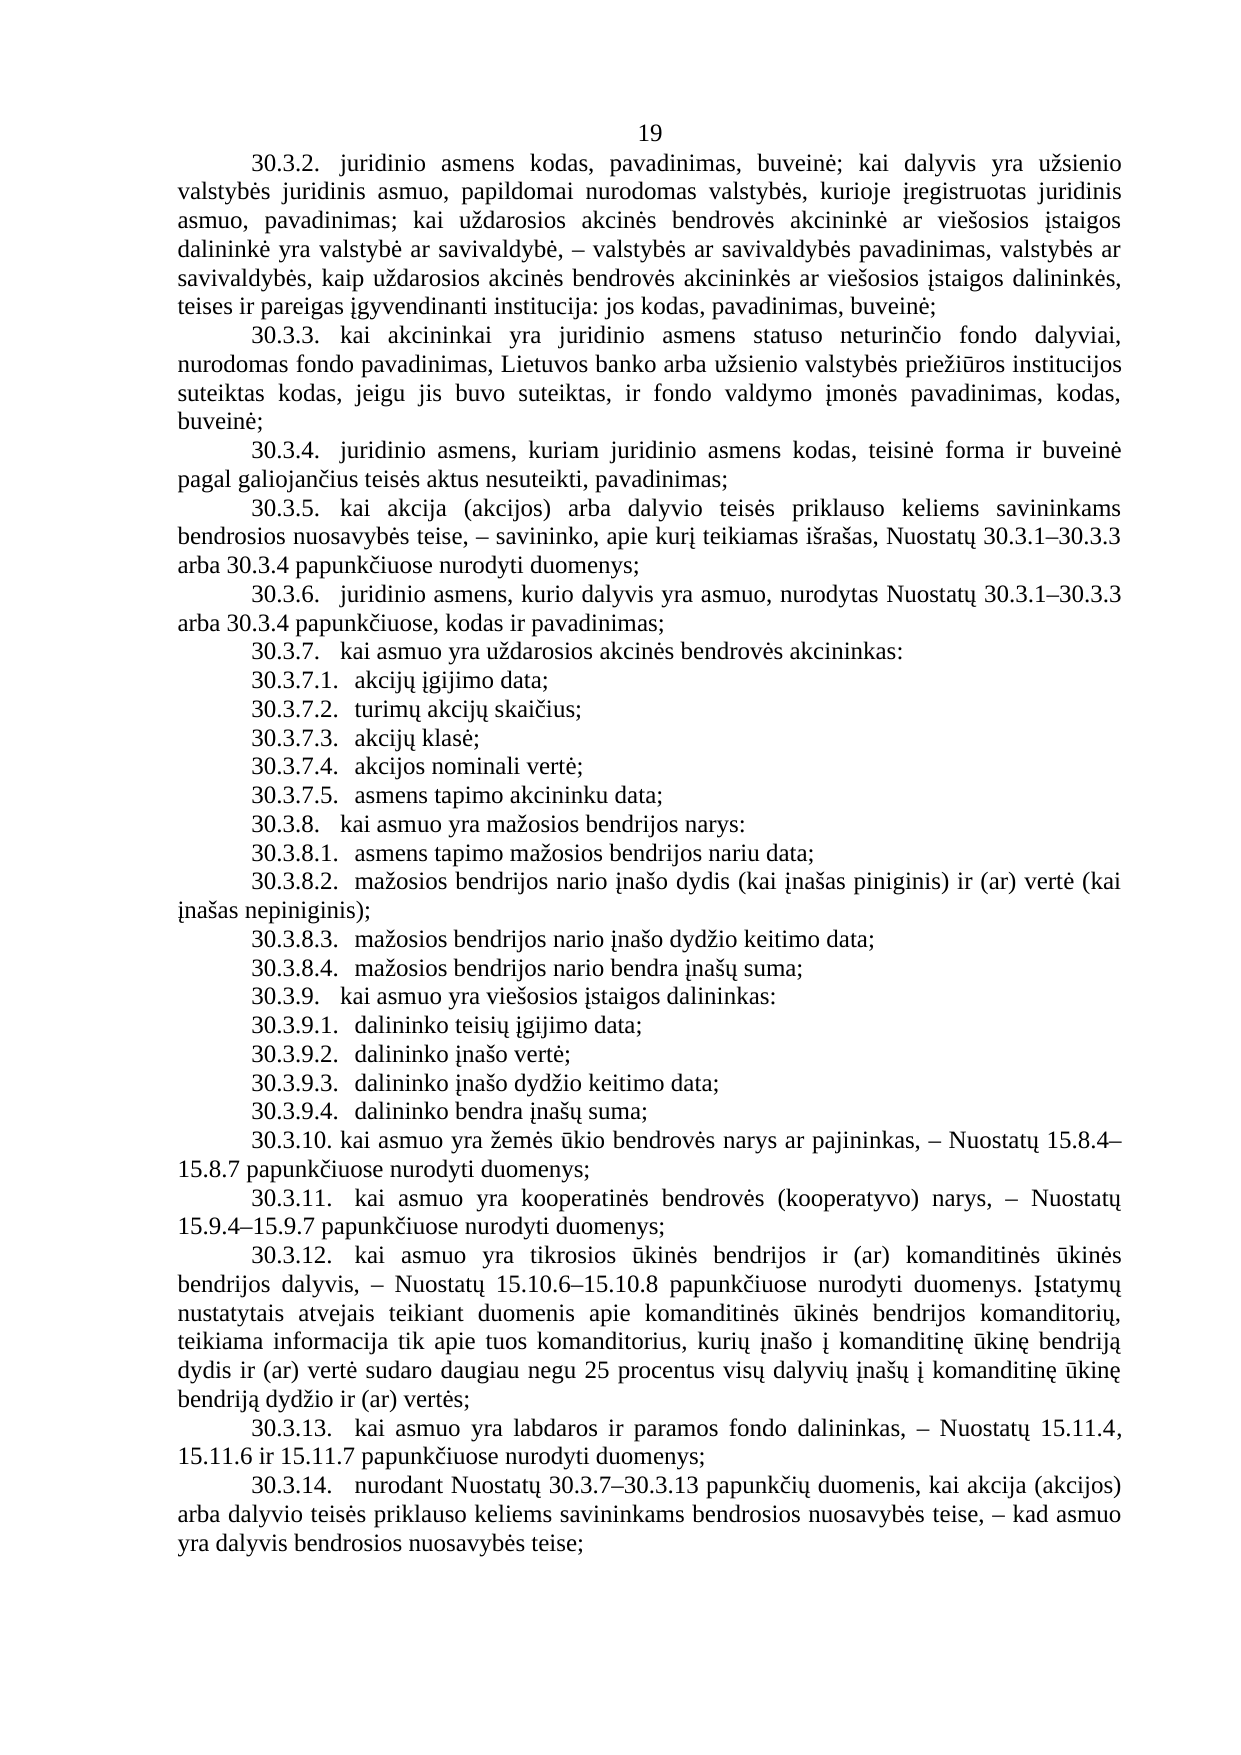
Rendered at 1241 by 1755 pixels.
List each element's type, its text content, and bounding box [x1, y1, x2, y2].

text 30.3.7.5. asmens tapimo akcininku data; [177, 780, 1122, 809]
text 30.3.8.3. mažosios bendrijos nario įnašo dydžio keitimo data; [177, 924, 1122, 953]
text 30.3.7.1. akcijų įgijimo data; [177, 665, 1122, 694]
text 30.3.8.4. mažosios bendrijos nario bendra įnašų suma; [177, 953, 1122, 981]
text 30.3.9. kai asmuo yra viešosios įstaigos dalininkas: [177, 981, 1122, 1010]
text 30.3.7.4. akcijos nominali vertė; [177, 751, 1122, 780]
text 30.3.9.1. dalininko teisių įgijimo data; [177, 1010, 1122, 1039]
text 30.3.7.3. akcijų klasė; [177, 723, 1122, 751]
text 30.3.7.2. turimų akcijų skaičius; [177, 694, 1122, 723]
text 30.3.14. nurodant Nuostatų 30.3.7–30.3.13 papunkčių duomenis, kai akcija (akcijos) arba dalyvio teisės priklauso keliems savininkams bendrosios nuosavybės teise, – kad asmuo yra dalyvis bendrosios nuosavybės teise; [177, 1470, 1122, 1556]
text 30.3.9.3. dalininko įnašo dydžio keitimo data; [177, 1068, 1122, 1096]
text 30.3.8.1. asmens tapimo mažosios bendrijos nariu data; [177, 838, 1122, 866]
text 30.3.5. kai akcija (akcijos) arba dalyvio teisės priklauso keliems savininkams bendrosios nuosavybės teise, – savininko, apie kurį teikiamas išrašas, Nuostatų 30.3.1–30.3.3 arba 30.3.4 papunkčiuose nurodyti duomenys; [177, 493, 1122, 579]
text 30.3.12. kai asmuo yra tikrosios ūkinės bendrijos ir (ar) komanditinės ūkinės bendrijos dalyvis, – Nuostatų 15.10.6–15.10.8 papunkčiuose nurodyti duomenys. Įstatymų nustatytais atvejais teikiant duomenis apie komanditinės ūkinės bendrijos komanditorių, teikiama informacija tik apie tuos komanditorius, kurių įnašo į komanditinę ūkinę bendriją dydis ir (ar) vertė sudaro daugiau negu 25 procentus visų dalyvių įnašų į komanditinę ūkinę bendriją dydžio ir (ar) vertės; [177, 1240, 1122, 1413]
text 30.3.9.2. dalininko įnašo vertė; [177, 1039, 1122, 1068]
text 30.3.2. juridinio asmens kodas, pavadinimas, buveinė; kai dalyvis yra užsienio valstybės juridinis asmuo, papildomai nurodomas valstybės, kurioje įregistruotas juridinis asmuo, pavadinimas; kai uždarosios akcinės bendrovės akcininkė ar viešosios įstaigos dalininkė yra valstybė ar savivaldybė, – valstybės ar savivaldybės pavadinimas, valstybės ar savivaldybės, kaip uždarosios akcinės bendrovės akcininkės ar viešosios įstaigos dalininkės, teises ir pareigas įgyvendinanti institucija: jos kodas, pavadinimas, buveinė; [177, 148, 1122, 320]
text 30.3.9.4. dalininko bendra įnašų suma; [177, 1096, 1122, 1125]
text 30.3.7. kai asmuo yra uždarosios akcinės bendrovės akcininkas: [177, 636, 1122, 665]
text 30.3.4. juridinio asmens, kuriam juridinio asmens kodas, teisinė forma ir buveinė pagal galiojančius teisės aktus nesuteikti, pavadinimas; [177, 435, 1122, 493]
text 30.3.10. kai asmuo yra žemės ūkio bendrovės narys ar pajininkas, – Nuostatų 15.8.4–15.8.7 papunkčiuose nurodyti duomenys; [177, 1125, 1122, 1183]
text 30.3.3. kai akcininkai yra juridinio asmens statuso neturinčio fondo dalyviai, nurodomas fondo pavadinimas, Lietuvos banko arba užsienio valstybės priežiūros institucijos suteiktas kodas, jeigu jis buvo suteiktas, ir fondo valdymo įmonės pavadinimas, kodas, buveinė; [177, 320, 1122, 435]
text 30.3.13. kai asmuo yra labdaros ir paramos fondo dalininkas, – Nuostatų 15.11.4, 15.11.6 ir 15.11.7 papunkčiuose nurodyti duomenys; [177, 1413, 1122, 1470]
text 30.3.6. juridinio asmens, kurio dalyvis yra asmuo, nurodytas Nuostatų 30.3.1–30.3.3 arba 30.3.4 papunkčiuose, kodas ir pavadinimas; [177, 579, 1122, 636]
text 30.3.8.2. mažosios bendrijos nario įnašo dydis (kai įnašas piniginis) ir (ar) vertė (kai įnašas nepiniginis); [177, 866, 1122, 924]
text 30.3.8. kai asmuo yra mažosios bendrijos narys: [177, 809, 1122, 838]
text 30.3.11. kai asmuo yra kooperatinės bendrovės (kooperatyvo) narys, – Nuostatų 15.9.4–15.9.7 papunkčiuose nurodyti duomenys; [177, 1183, 1122, 1240]
